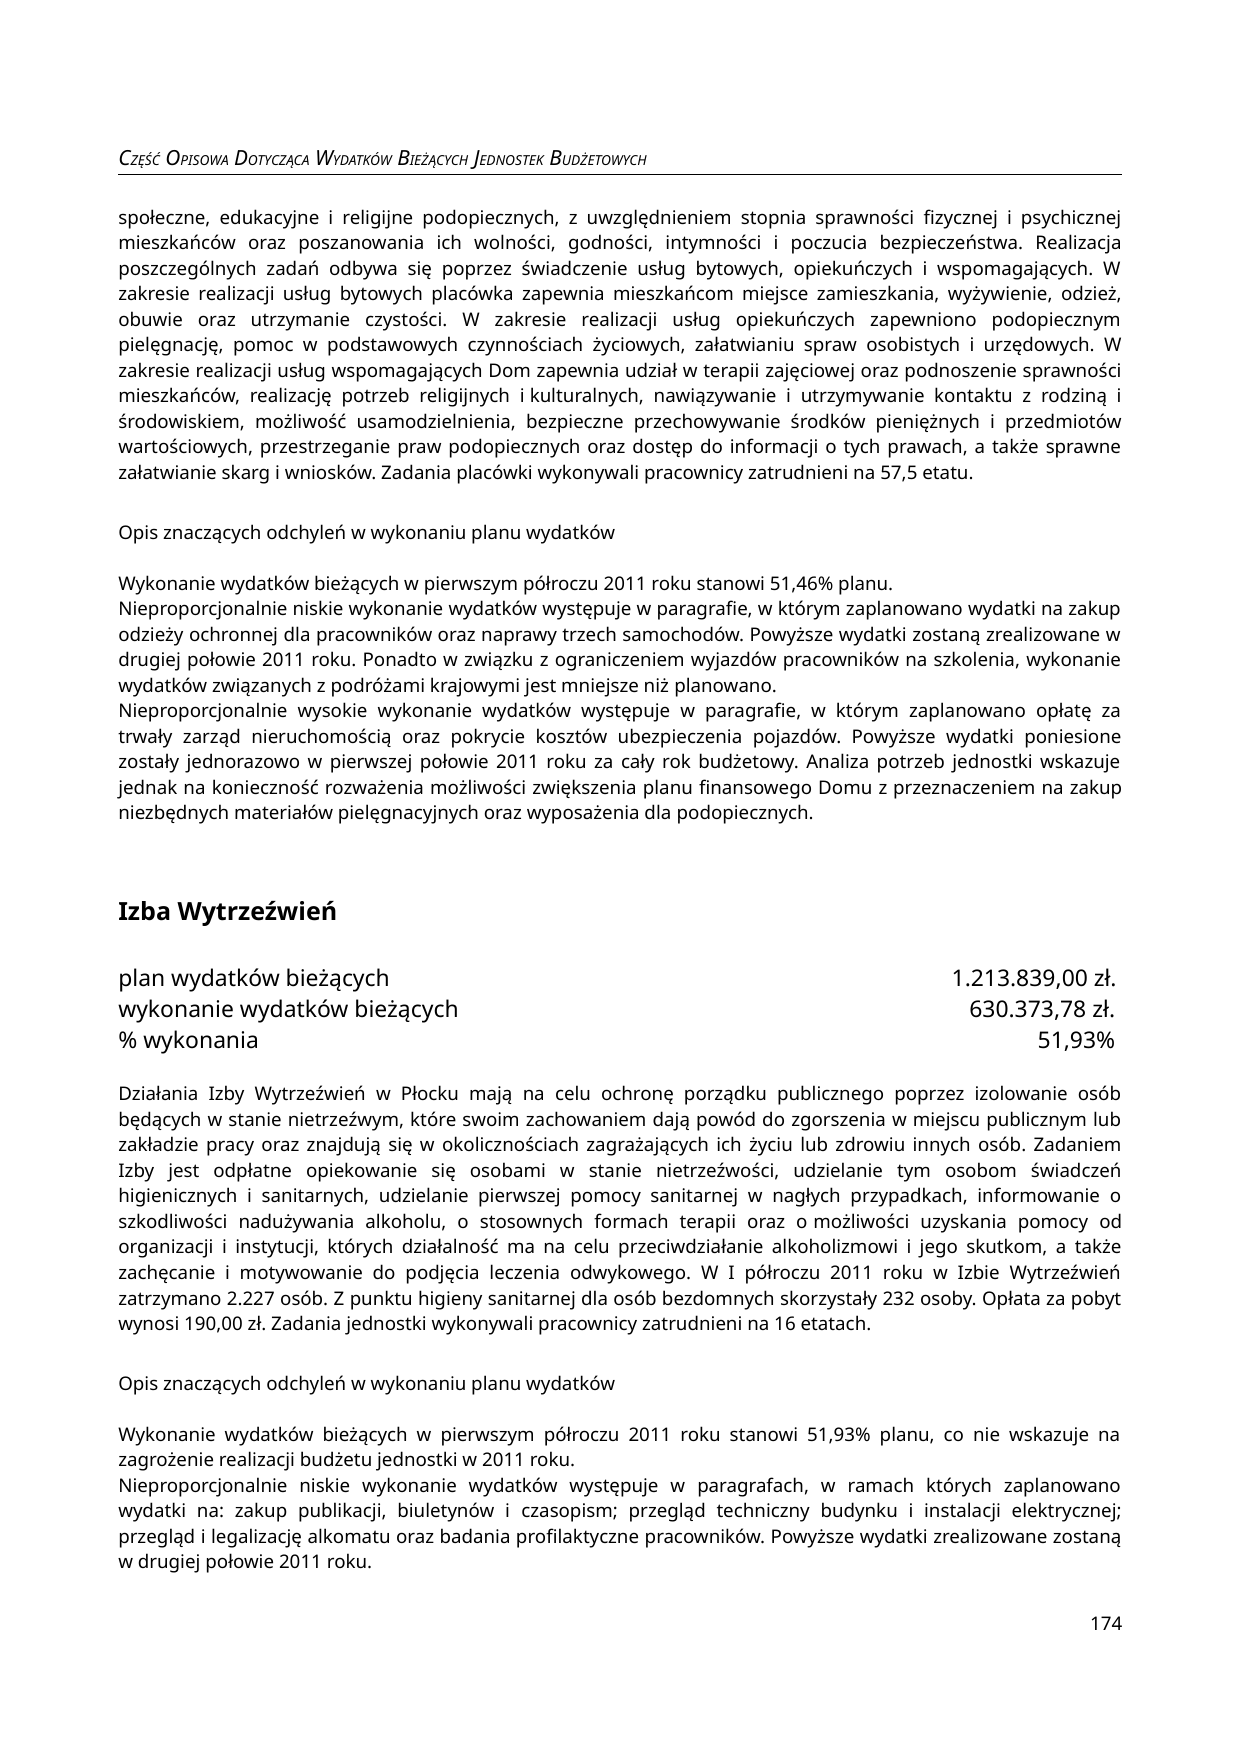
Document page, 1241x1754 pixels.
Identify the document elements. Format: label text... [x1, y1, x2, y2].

text Opis znaczących odchyleń w wykonaniu planu wydatków [118, 519, 1122, 544]
text Opis znaczących odchyleń w wykonaniu planu wydatków [118, 1370, 1122, 1396]
text % wykonania 51,93% [118, 1024, 1122, 1055]
text Izba Wytrzeźwień [118, 893, 1122, 927]
text Nieproporcjonalnie niskie wykonanie wydatków występuje w paragrafie, w którym zaplanowano wydatki na zakup odzieży ochronnej dla pracowników oraz naprawy trzech samochodów. Powyższe wydatki zostaną zrealizowane w drugiej połowie 2011 roku. Ponadto w związku z ograniczeniem wyjazdów pracowników na szkolenia, wykonanie wydatków związanych z podróżami krajowymi jest mniejsze niż planowano. [118, 596, 1122, 698]
text Wykonanie wydatków bieżących w pierwszym półroczu 2011 roku stanowi 51,93% planu, co nie wskazuje na zagrożenie realizacji budżetu jednostki w 2011 roku. [118, 1421, 1122, 1472]
text społeczne, edukacyjne i religijne podopiecznych, z uwzględnieniem stopnia sprawności fizycznej i psychicznej mieszkańców oraz poszanowania ich wolności, godności, intymności i poczucia bezpieczeństwa. Realizacja poszczególnych zadań odbywa się poprzez świadczenie usług bytowych, opiekuńczych i wspomagających. W zakresie realizacji usług bytowych placówka zapewnia mieszkańcom miejsce zamieszkania, wyżywienie, odzież, obuwie oraz utrzymanie czystości. W zakresie realizacji usług opiekuńczych zapewniono podopiecznym pielęgnację, pomoc w podstawowych czynnościach życiowych, załatwianiu spraw osobistych i urzędowych. W zakresie realizacji usług wspomagających Dom zapewnia udział w terapii zajęciowej oraz podnoszenie sprawności mieszkańców, realizację potrzeb religijnych i kulturalnych, nawiązywanie i utrzymywanie kontaktu z rodziną i środowiskiem, możliwość usamodzielnienia, bezpieczne przechowywanie środków pieniężnych i przedmiotów wartościowych, przestrzeganie praw podopiecznych oraz dostęp do informacji o tych prawach, a także sprawne załatwianie skarg i wniosków. Zadania placówki wykonywali pracownicy zatrudnieni na 57,5 etatu. [118, 204, 1122, 485]
text Działania Izby Wytrzeźwień w Płocku mają na celu ochronę porządku publicznego poprzez izolowanie osób będących w stanie nietrzeźwym, które swoim zachowaniem dają powód do zgorszenia w miejscu publicznym lub zakładzie pracy oraz znajdują się w okolicznościach zagrażających ich życiu lub zdrowiu innych osób. Zadaniem Izby jest odpłatne opiekowanie się osobami w stanie nietrzeźwości, udzielanie tym osobom świadczeń higienicznych i sanitarnych, udzielanie pierwszej pomocy sanitarnej w nagłych przypadkach, informowanie o szkodliwości nadużywania alkoholu, o stosownych formach terapii oraz o możliwości uzyskania pomocy od organizacji i instytucji, których działalność ma na celu przeciwdziałanie alkoholizmowi i jego skutkom, a także zachęcanie i motywowanie do podjęcia leczenia odwykowego. W I półroczu 2011 roku w Izbie Wytrzeźwień zatrzymano 2.227 osób. Z punktu higieny sanitarnej dla osób bezdomnych skorzystały 232 osoby. Opłata za pobyt wynosi 190,00 zł. Zadania jednostki wykonywali pracownicy zatrudnieni na 16 etatach. [118, 1081, 1122, 1336]
text Wykonanie wydatków bieżących w pierwszym półroczu 2011 roku stanowi 51,46% planu. [118, 570, 1122, 596]
text Nieproporcjonalnie wysokie wykonanie wydatków występuje w paragrafie, w którym zaplanowano opłatę za trwały zarząd nieruchomością oraz pokrycie kosztów ubezpieczenia pojazdów. Powyższe wydatki poniesione zostały jednorazowo w pierwszej połowie 2011 roku za cały rok budżetowy. Analiza potrzeb jednostki wskazuje jednak na konieczność rozważenia możliwości zwiększenia planu finansowego Domu z przeznaczeniem na zakup niezbędnych materiałów pielęgnacyjnych oraz wyposażenia dla podopiecznych. [118, 698, 1122, 825]
text wykonanie wydatków bieżących 630.373,78 zł. [118, 993, 1122, 1024]
text plan wydatków bieżących 1.213.839,00 zł. [118, 961, 1119, 993]
text Nieproporcjonalnie niskie wykonanie wydatków występuje w paragrafach, w ramach których zaplanowano wydatki na: zakup publikacji, biuletynów i czasopism; przegląd techniczny budynku i instalacji elektrycznej; przegląd i legalizację alkomatu oraz badania profilaktyczne pracowników. Powyższe wydatki zrealizowane zostaną w drugiej połowie 2011 roku. [118, 1472, 1122, 1574]
